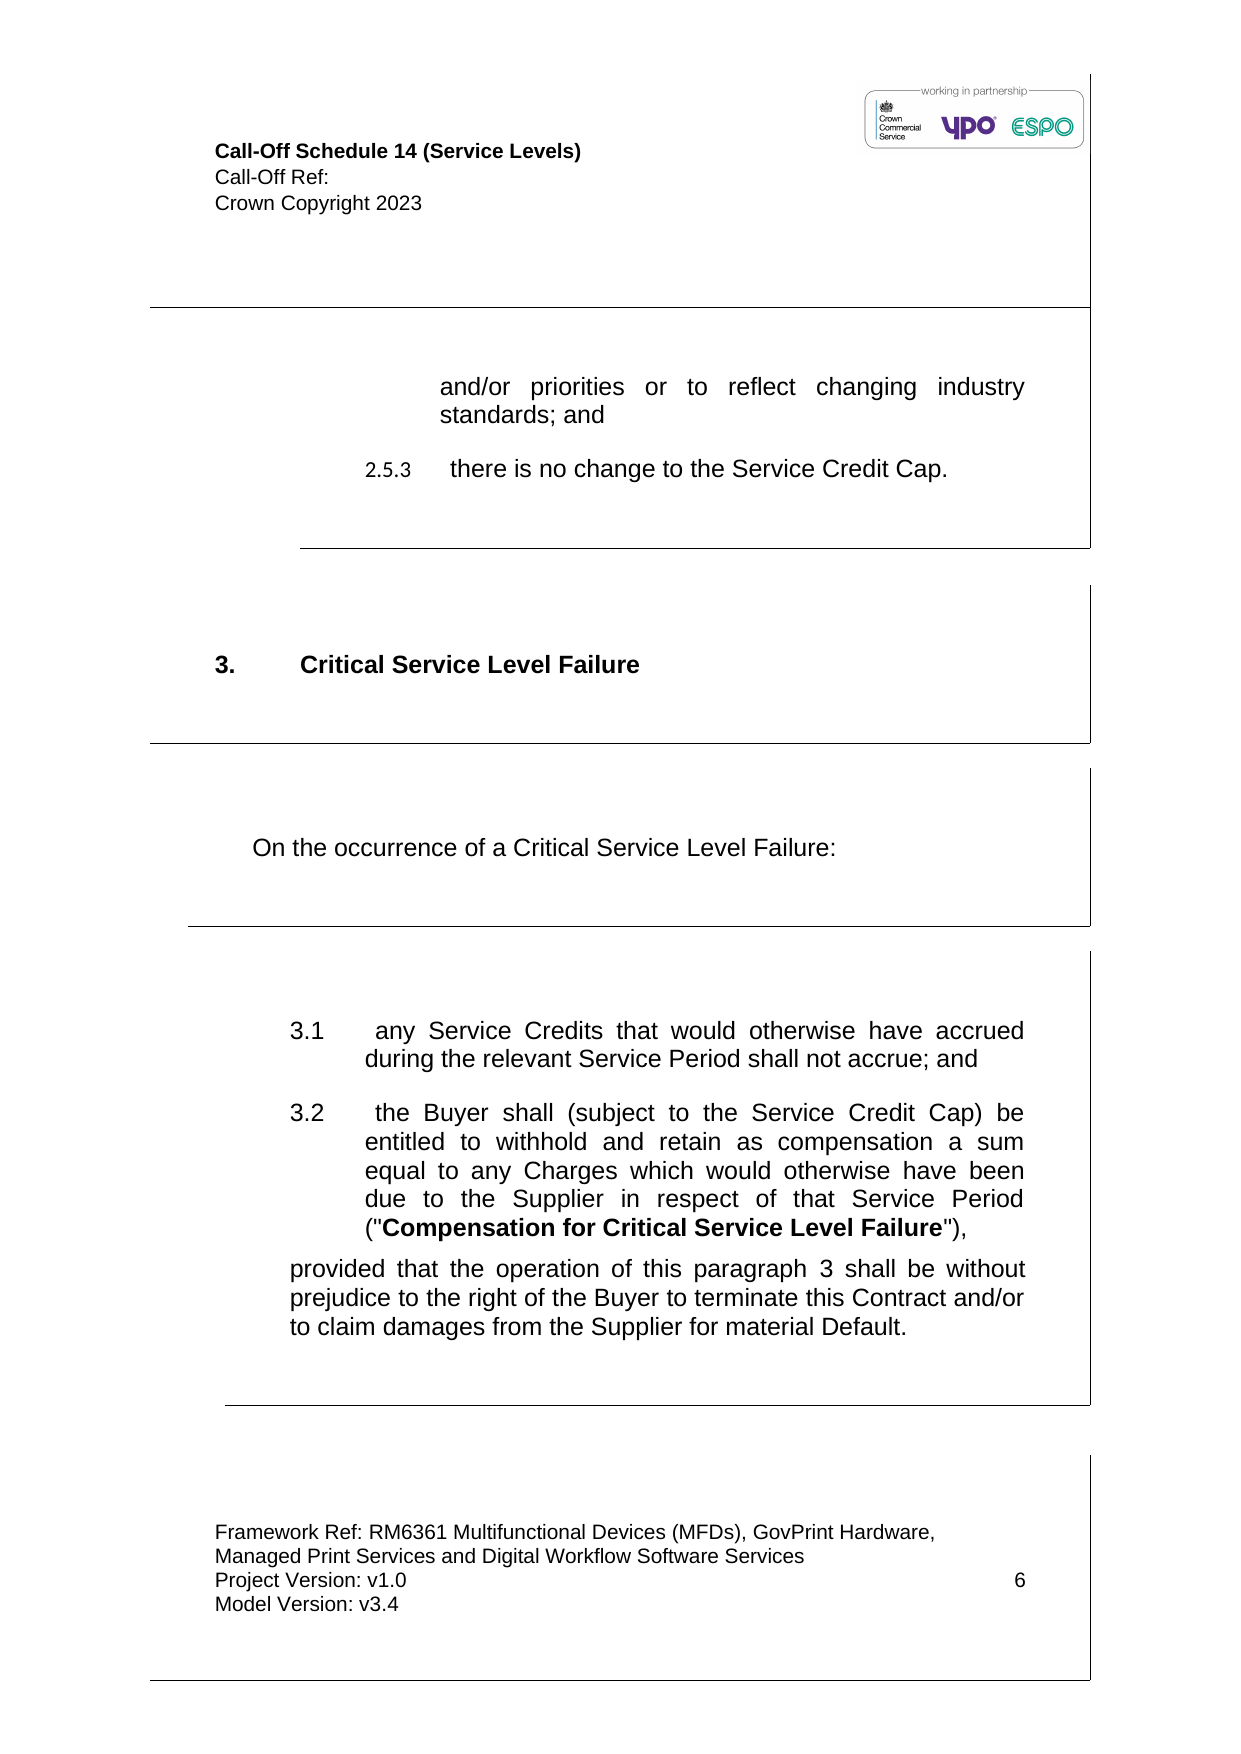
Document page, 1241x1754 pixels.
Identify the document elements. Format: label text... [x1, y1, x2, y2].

list any Service Credits that would otherwise have accrued during the relevant Service Period shall not accrue; and [225, 951, 1090, 1034]
list the Buyer shall (subject to the Service Credit Cap) be entitled to withhold and retain as compensation a sum equal to any Charges which would otherwise have been due to the Supplier in respect of that Service Period ("Compensation for Critical Service Level Failure"), [225, 1034, 1090, 1190]
list there is no change to the Service Credit Cap. [300, 389, 1090, 548]
text provided that the operation of this paragraph 3 shall be without prejudice to the right of the Buyer to terminate this Contract and/or to claim damages from the Supplier for material Default. [225, 1190, 1090, 1405]
list the principal purpose of the change is to reflect changes in the Buyer's business requirements and/or priorities or to reflect changing industry standards; and [300, 307, 1090, 389]
text On the occurrence of a Critical Service Level Failure: [187, 768, 1090, 926]
list Critical Service Level Failure [150, 585, 1090, 743]
